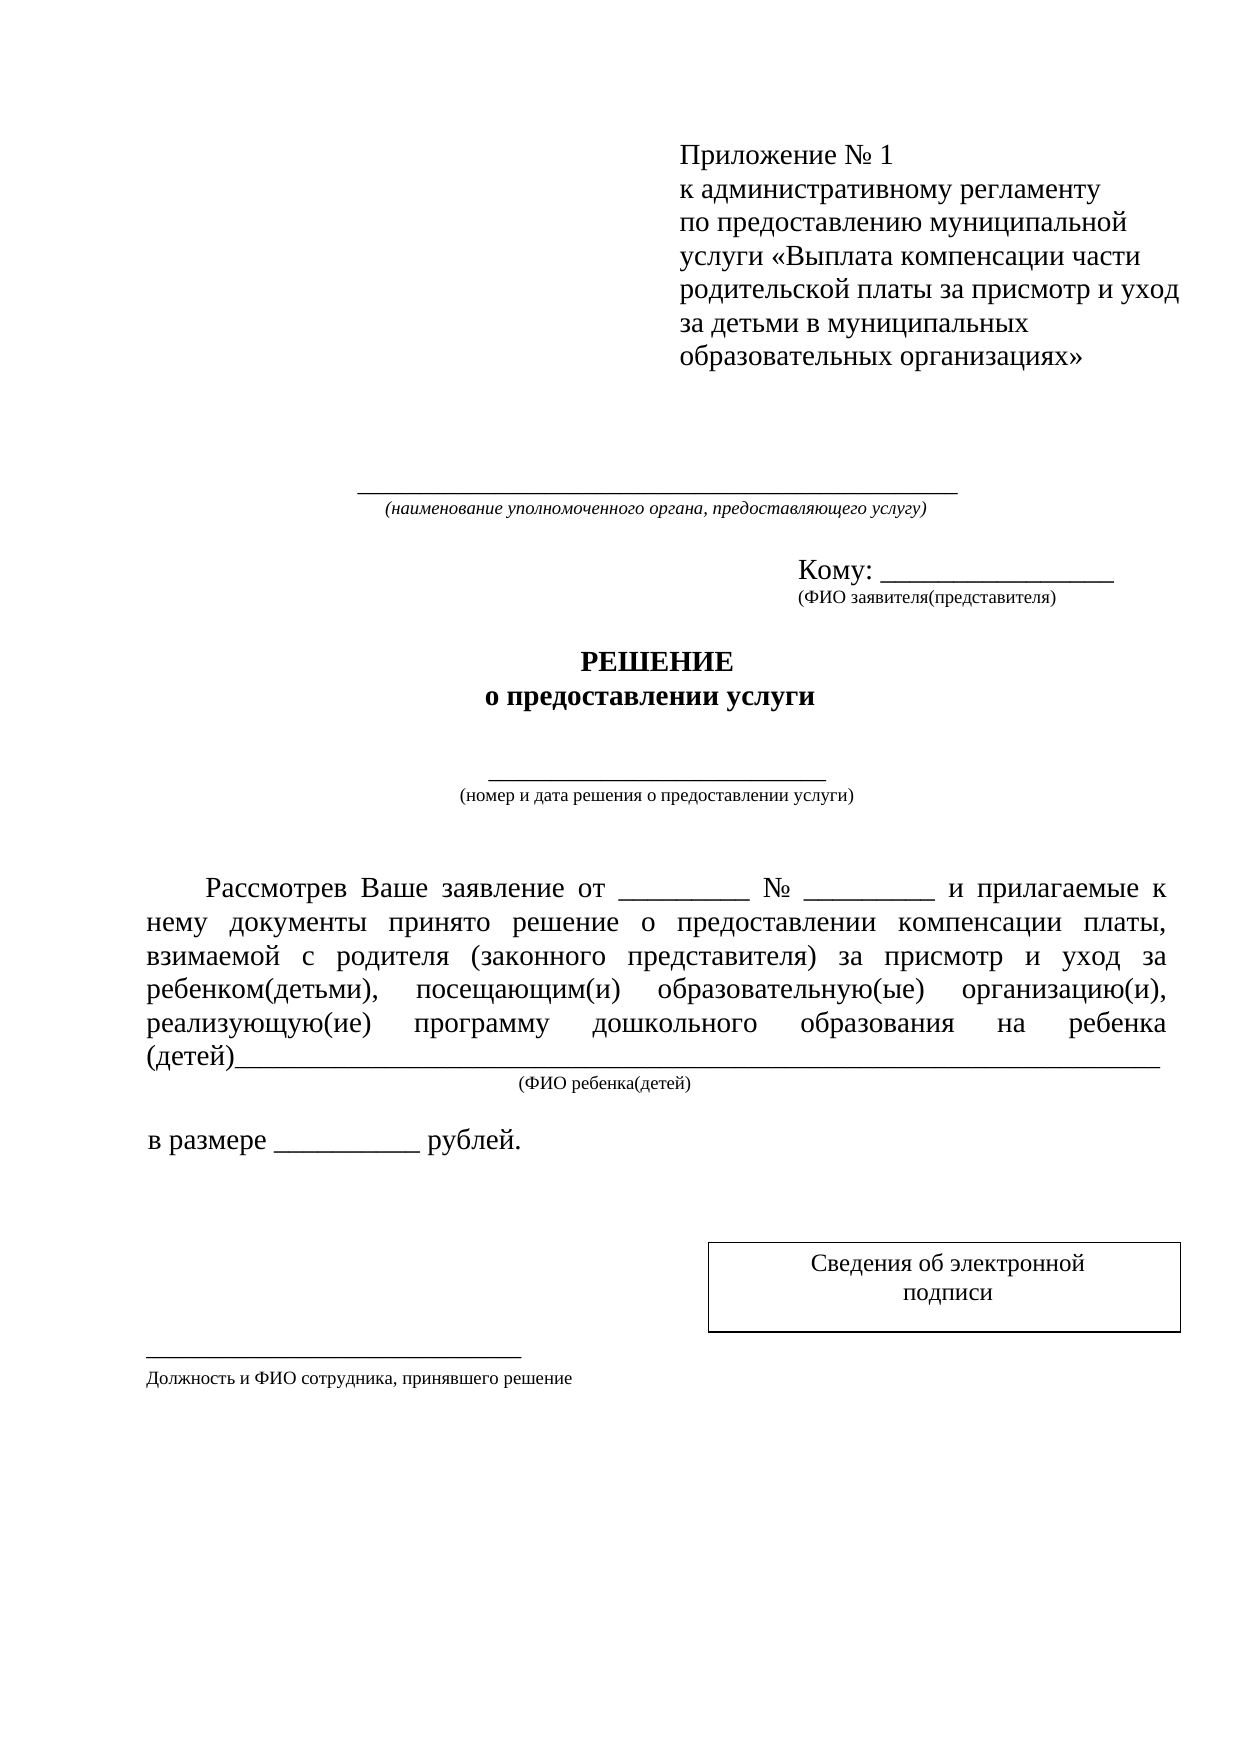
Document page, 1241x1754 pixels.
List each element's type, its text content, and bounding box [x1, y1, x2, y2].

table_header Сведения об электронной подписи [709, 1243, 1180, 1331]
text по предоставлению муниципальной услуги «Выплата компенсации части родительской платы за присмотр и уход за детьми в муниципальных образовательных организациях» [679, 204, 1181, 372]
text Кому: ________________ [146, 552, 1181, 586]
text Должность и ФИО сотрудника, принявшего решение [146, 1367, 1110, 1388]
text ________________________________________________ [148, 468, 1167, 497]
text к административному регламенту [148, 171, 1181, 204]
text Рассмотрев Ваше заявление от _________ № _________ и прилагаемые к нему документы принято решение о предоставлении компенсации платы, взимаемой с родителя (законного представителя) за присмотр и уход за ребенком(детьми), посещающим(и) образовательную(ые) организацию(и), реализующую(ие) программу дошкольного образования на ребенка (детей)__________________________________________________________________________ [146, 871, 1167, 1072]
text ______________________________ [146, 1332, 1110, 1361]
text (номер и дата решения о предоставлении услуги) [148, 784, 1166, 805]
text (ФИО заявителя(представителя) [798, 586, 1181, 607]
text о предоставлении услуги [158, 678, 1156, 712]
text в размере __________ рублей. [148, 1122, 725, 1156]
text РЕШЕНИЕ [158, 644, 1156, 677]
text Приложение № 1 [148, 137, 1181, 171]
text (наименование уполномоченного органа, предоставляющего услугу) [192, 497, 1122, 518]
text ___________________________ [148, 755, 1166, 783]
text (ФИО ребенка(детей) [146, 1072, 725, 1093]
